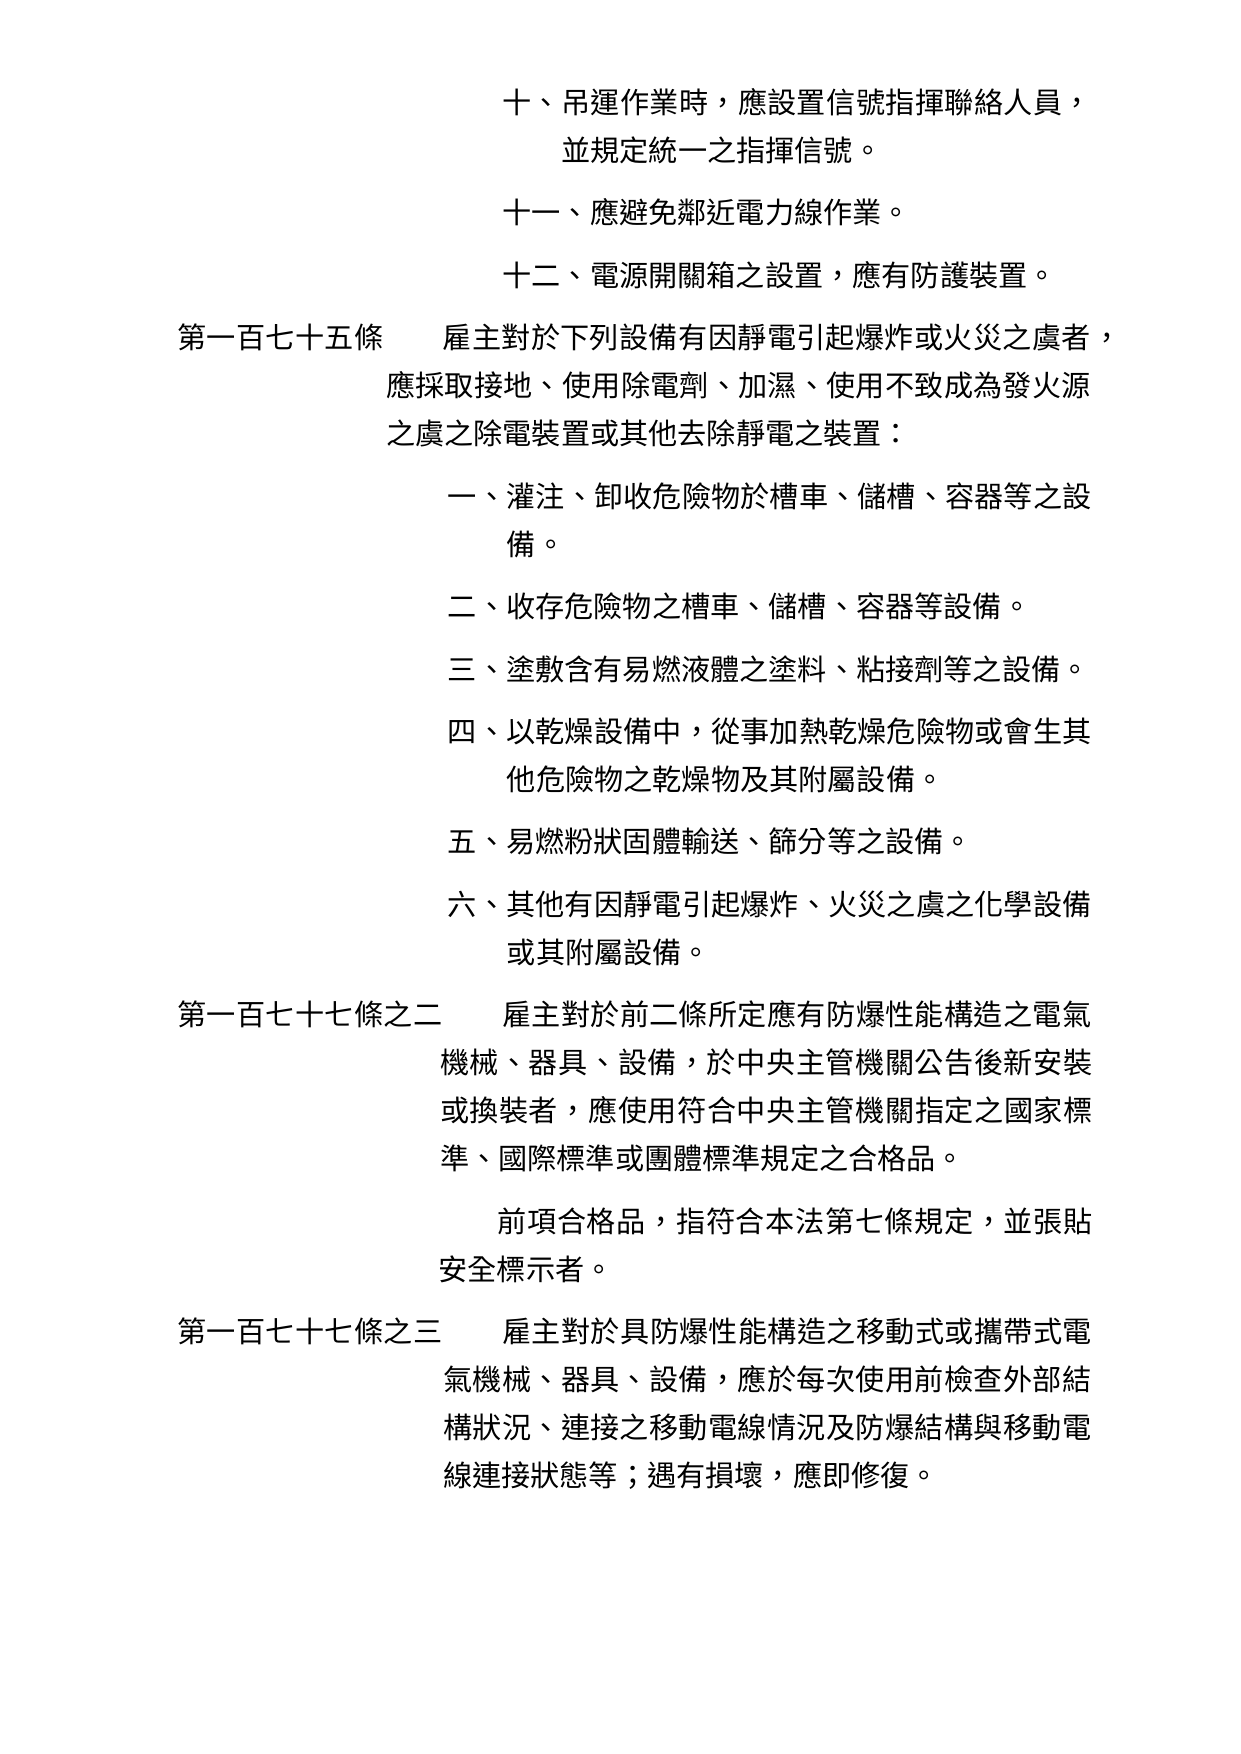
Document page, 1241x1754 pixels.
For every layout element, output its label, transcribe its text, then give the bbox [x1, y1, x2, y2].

text 二、收存危險物之槽車、儲槽、容器等設備。 [448, 579, 1092, 627]
text 第一百七十五條 雇主對於下列設備有因靜電引起爆炸或火災之虞者，應採取接地、使用除電劑、加濕、使用不致成為發火源之虞之除電裝置或其他去除靜電之裝置： [177, 310, 1092, 454]
text 十一、應避免鄰近電力線作業。 [502, 185, 1092, 233]
text 十二、電源開關箱之設置，應有防護裝置。 [502, 248, 1092, 296]
text 三、塗敷含有易燃液體之塗料、粘接劑等之設備。 [448, 642, 1092, 689]
text 六、其他有因靜電引起爆炸、火災之虞之化學設備或其附屬設備。 [448, 877, 1092, 973]
text 十、吊運作業時，應設置信號指揮聯絡人員，並規定統一之指揮信號。 [502, 75, 1092, 171]
text 一、灌注、卸收危險物於槽車、儲槽、容器等之設備。 [448, 469, 1092, 564]
text 四、以乾燥設備中，從事加熱乾燥危險物或會生其他危險物之乾燥物及其附屬設備。 [448, 704, 1092, 800]
text 第一百七十七條之三 雇主對於具防爆性能構造之移動式或攜帶式電氣機械、器具、設備，應於每次使用前檢查外部結構狀況、連接之移動電線情況及防爆結構與移動電線連接狀態等；遇有損壞，應即修復。 [177, 1304, 1092, 1496]
text 五、易燃粉狀固體輸送、篩分等之設備。 [448, 814, 1092, 862]
text 第一百七十七條之二 雇主對於前二條所定應有防爆性能構造之電氣機械、器具、設備，於中央主管機關公告後新安裝或換裝者，應使用符合中央主管機關指定之國家標準、國際標準或團體標準規定之合格品。 [177, 987, 1092, 1179]
text 前項合格品，指符合本法第七條規定，並張貼安全標示者。 [438, 1194, 1092, 1289]
